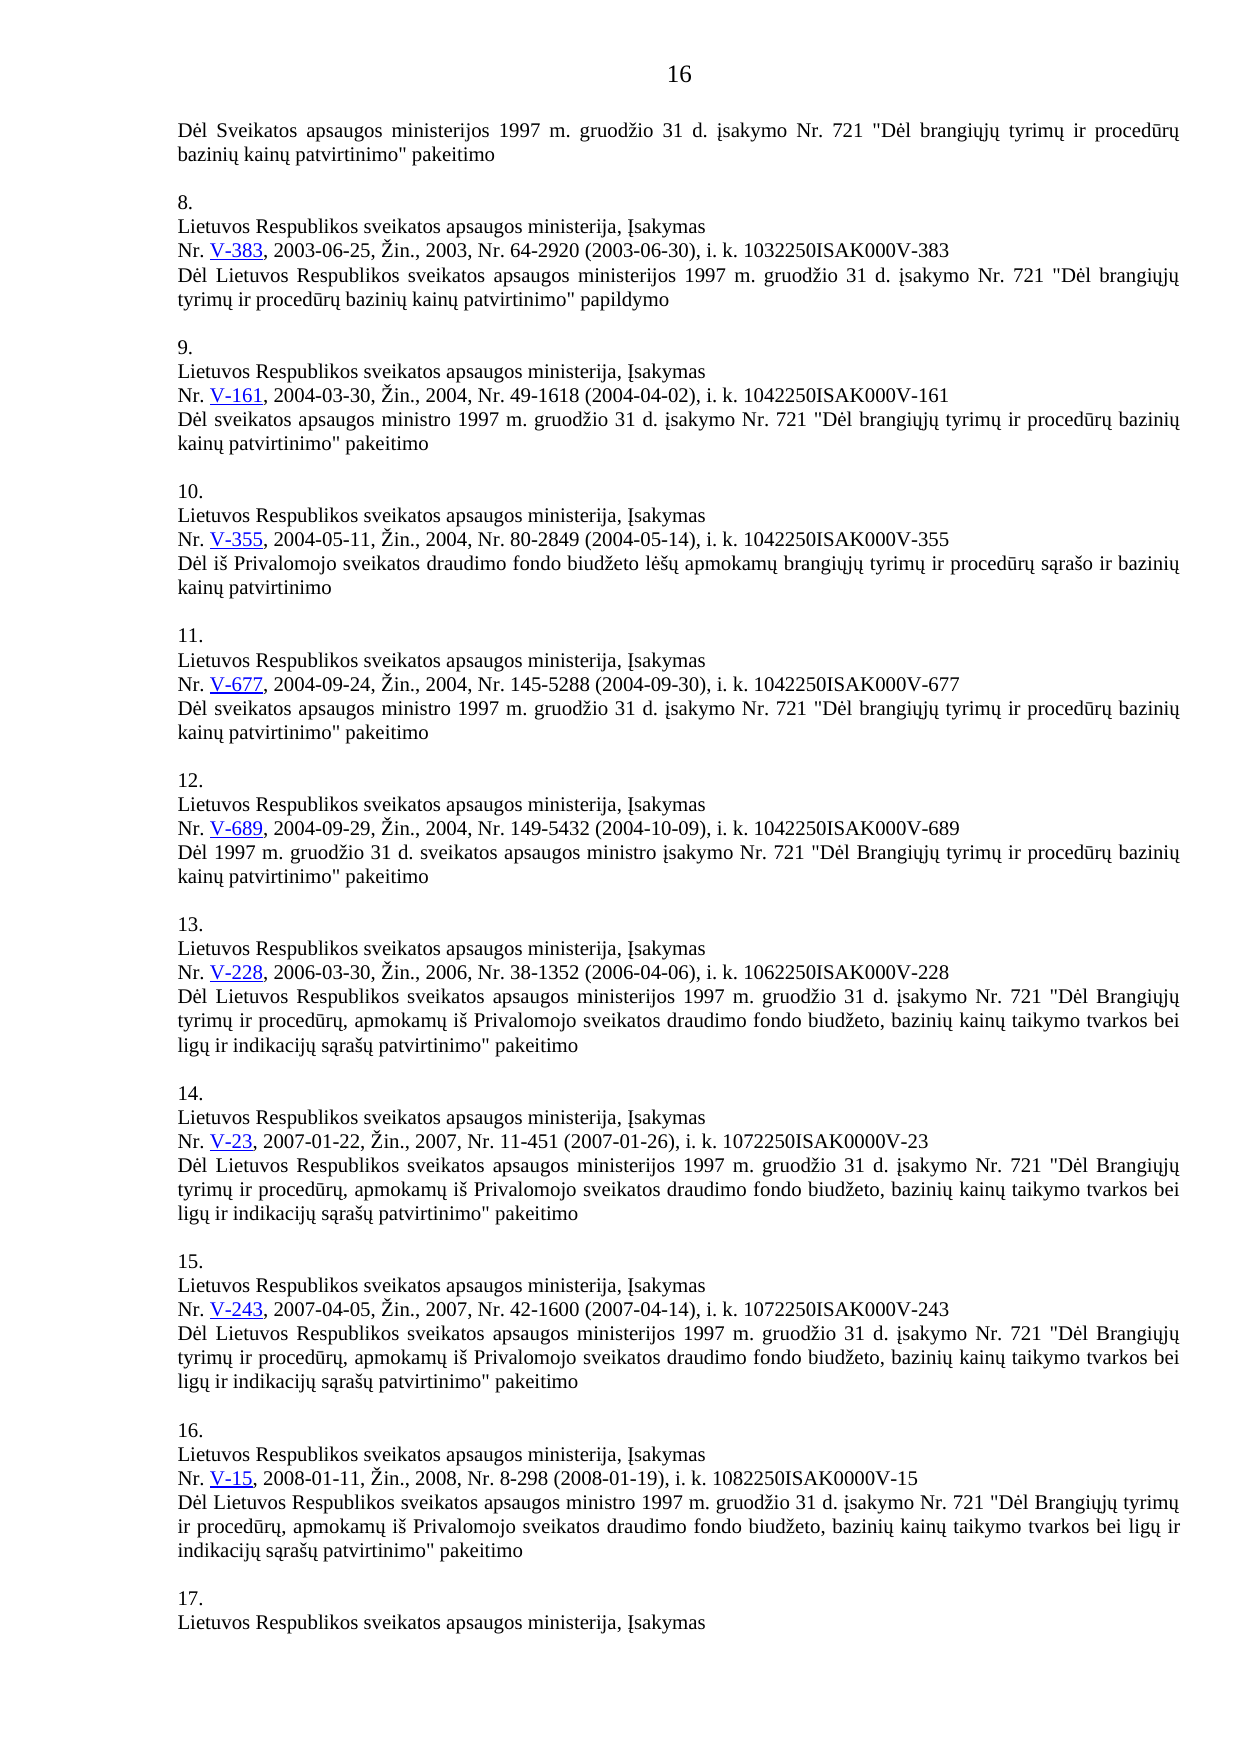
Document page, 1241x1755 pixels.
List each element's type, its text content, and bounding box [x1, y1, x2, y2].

text Lietuvos Respublikos sveikatos apsaugos ministerija, Įsakymas [177, 936, 1181, 960]
text Dėl Lietuvos Respublikos sveikatos apsaugos ministerijos 1997 m. gruodžio 31 d. įsakymo Nr. 721 "Dėl Brangiųjų tyrimų ir procedūrų, apmokamų iš Privalomojo sveikatos draudimo fondo biudžeto, bazinių kainų taikymo tvarkos bei ligų ir indikacijų sąrašų patvirtinimo" pakeitimo [177, 1321, 1181, 1393]
text Nr. V-161, 2004-03-30, Žin., 2004, Nr. 49-1618 (2004-04-02), i. k. 1042250ISAK000V-161 [177, 383, 1181, 407]
text Nr. V-355, 2004-05-11, Žin., 2004, Nr. 80-2849 (2004-05-14), i. k. 1042250ISAK000V-355 [177, 527, 1181, 551]
text 11. [177, 623, 1181, 647]
text Dėl sveikatos apsaugos ministro 1997 m. gruodžio 31 d. įsakymo Nr. 721 "Dėl brangiųjų tyrimų ir procedūrų bazinių kainų patvirtinimo" pakeitimo [177, 407, 1181, 455]
text Lietuvos Respublikos sveikatos apsaugos ministerija, Įsakymas [177, 1105, 1181, 1129]
text Lietuvos Respublikos sveikatos apsaugos ministerija, Įsakymas [177, 359, 1181, 383]
text 16. [177, 1417, 1181, 1442]
text Nr. V-383, 2003-06-25, Žin., 2003, Nr. 64-2920 (2003-06-30), i. k. 1032250ISAK000V-383 [177, 238, 1181, 262]
text Nr. V-228, 2006-03-30, Žin., 2006, Nr. 38-1352 (2006-04-06), i. k. 1062250ISAK000V-228 [177, 960, 1181, 984]
text Lietuvos Respublikos sveikatos apsaugos ministerija, Įsakymas [177, 1610, 1181, 1634]
text 8. [177, 190, 1181, 214]
text Nr. V-23, 2007-01-22, Žin., 2007, Nr. 11-451 (2007-01-26), i. k. 1072250ISAK0000V-23 [177, 1129, 1181, 1153]
text Nr. V-677, 2004-09-24, Žin., 2004, Nr. 145-5288 (2004-09-30), i. k. 1042250ISAK000V-677 [177, 672, 1181, 696]
text Dėl Lietuvos Respublikos sveikatos apsaugos ministerijos 1997 m. gruodžio 31 d. įsakymo Nr. 721 "Dėl Brangiųjų tyrimų ir procedūrų, apmokamų iš Privalomojo sveikatos draudimo fondo biudžeto, bazinių kainų taikymo tvarkos bei ligų ir indikacijų sąrašų patvirtinimo" pakeitimo [177, 1153, 1181, 1225]
text Lietuvos Respublikos sveikatos apsaugos ministerija, Įsakymas [177, 214, 1181, 238]
text 10. [177, 479, 1181, 503]
text 13. [177, 912, 1181, 936]
text Dėl 1997 m. gruodžio 31 d. sveikatos apsaugos ministro įsakymo Nr. 721 "Dėl Brangiųjų tyrimų ir procedūrų bazinių kainų patvirtinimo" pakeitimo [177, 840, 1181, 888]
text Dėl Lietuvos Respublikos sveikatos apsaugos ministerijos 1997 m. gruodžio 31 d. įsakymo Nr. 721 "Dėl Brangiųjų tyrimų ir procedūrų, apmokamų iš Privalomojo sveikatos draudimo fondo biudžeto, bazinių kainų taikymo tvarkos bei ligų ir indikacijų sąrašų patvirtinimo" pakeitimo [177, 984, 1181, 1057]
text 14. [177, 1081, 1181, 1105]
text Dėl iš Privalomojo sveikatos draudimo fondo biudžeto lėšų apmokamų brangiųjų tyrimų ir procedūrų sąrašo ir bazinių kainų patvirtinimo [177, 551, 1181, 599]
text Dėl Lietuvos Respublikos sveikatos apsaugos ministro 1997 m. gruodžio 31 d. įsakymo Nr. 721 "Dėl Brangiųjų tyrimų ir procedūrų, apmokamų iš Privalomojo sveikatos draudimo fondo biudžeto, bazinių kainų taikymo tvarkos bei ligų ir indikacijų sąrašų patvirtinimo" pakeitimo [177, 1490, 1181, 1562]
text 9. [177, 335, 1181, 359]
text Lietuvos Respublikos sveikatos apsaugos ministerija, Įsakymas [177, 647, 1181, 672]
text 12. [177, 768, 1181, 792]
text Lietuvos Respublikos sveikatos apsaugos ministerija, Įsakymas [177, 503, 1181, 527]
text Dėl Lietuvos Respublikos sveikatos apsaugos ministerijos 1997 m. gruodžio 31 d. įsakymo Nr. 721 "Dėl brangiųjų tyrimų ir procedūrų bazinių kainų patvirtinimo" papildymo [177, 262, 1181, 311]
text 17. [177, 1586, 1181, 1610]
text 15. [177, 1249, 1181, 1273]
text Nr. V-15, 2008-01-11, Žin., 2008, Nr. 8-298 (2008-01-19), i. k. 1082250ISAK0000V-15 [177, 1466, 1181, 1490]
text Lietuvos Respublikos sveikatos apsaugos ministerija, Įsakymas [177, 792, 1181, 816]
text Nr. V-243, 2007-04-05, Žin., 2007, Nr. 42-1600 (2007-04-14), i. k. 1072250ISAK000V-243 [177, 1297, 1181, 1321]
text Lietuvos Respublikos sveikatos apsaugos ministerija, Įsakymas [177, 1273, 1181, 1297]
text Dėl sveikatos apsaugos ministro 1997 m. gruodžio 31 d. įsakymo Nr. 721 "Dėl brangiųjų tyrimų ir procedūrų bazinių kainų patvirtinimo" pakeitimo [177, 696, 1181, 744]
text Nr. V-689, 2004-09-29, Žin., 2004, Nr. 149-5432 (2004-10-09), i. k. 1042250ISAK000V-689 [177, 816, 1181, 840]
text Dėl Sveikatos apsaugos ministerijos 1997 m. gruodžio 31 d. įsakymo Nr. 721 "Dėl brangiųjų tyrimų ir procedūrų bazinių kainų patvirtinimo" pakeitimo [177, 118, 1181, 166]
text Lietuvos Respublikos sveikatos apsaugos ministerija, Įsakymas [177, 1442, 1181, 1466]
